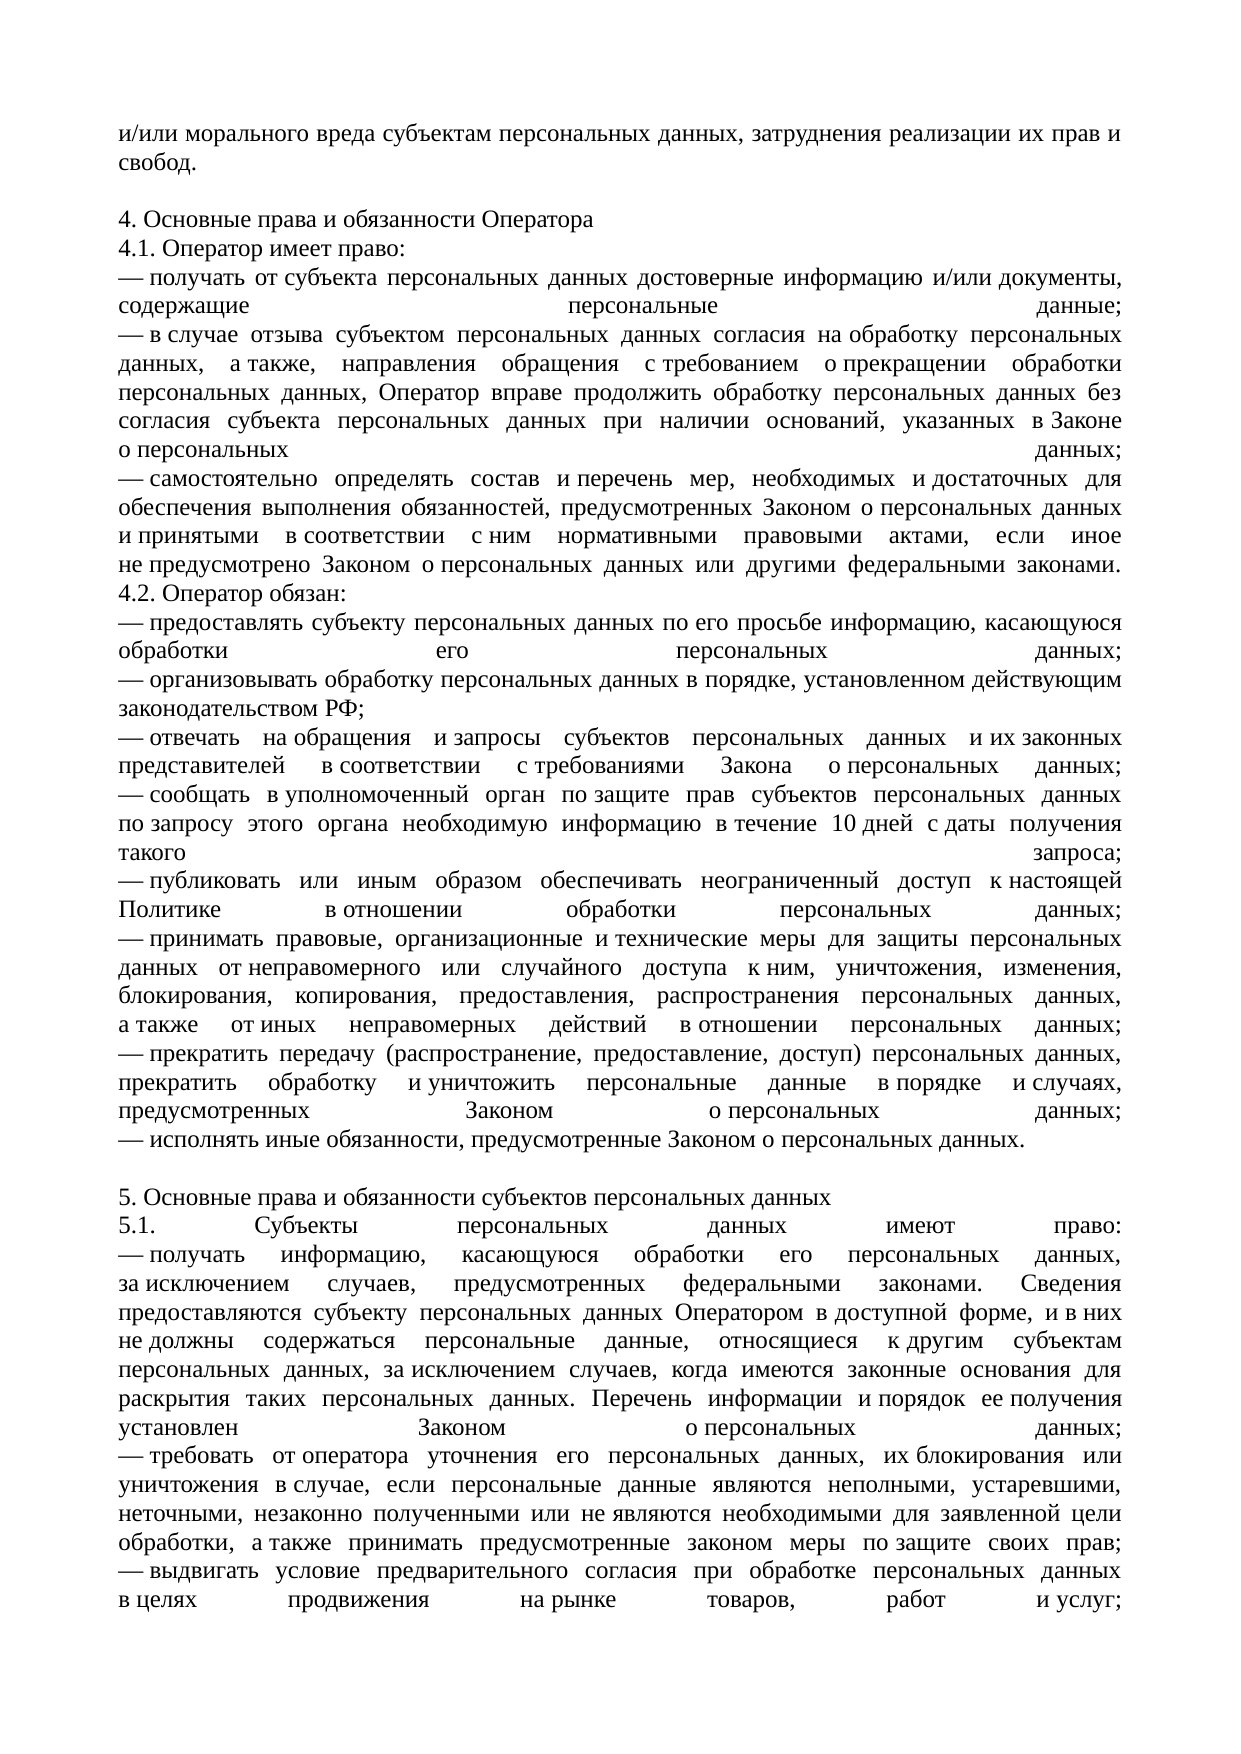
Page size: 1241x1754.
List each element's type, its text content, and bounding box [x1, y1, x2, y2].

text и/или морального вреда субъектам персональных данных, затруднения реализации их прав и свобод. [118, 118, 1122, 176]
text — предоставлять субъекту персональных данных по его просьбе информацию, касающуюся обработки его персональных данных; — организовывать обработку персональных данных в порядке, установленном действующим законодательством РФ; — отвечать на обращения и запросы субъектов персональных данных и их законных представителей в соответствии с требованиями Закона о персональных данных; — сообщать в уполномоченный орган по защите прав субъектов персональных данных по запросу этого органа необходимую информацию в течение 10 дней с даты получения такого запроса; — публиковать или иным образом обеспечивать неограниченный доступ к настоящей Политике в отношении обработки персональных данных; — принимать правовые, организационные и технические меры для защиты персональных данных от неправомерного или случайного доступа к ним, уничтожения, изменения, блокирования, копирования, предоставления, распространения персональных данных, а также от иных неправомерных действий в отношении персональных данных; — прекратить передачу (распространение, предоставление, доступ) персональных данных, прекратить обработку и уничтожить персональные данные в порядке и случаях, предусмотренных Законом о персональных данных; — исполнять иные обязанности, предусмотренные Законом о персональных данных. [118, 607, 1122, 1153]
subtitle 5. Основные права и обязанности субъектов персональных данных [118, 1182, 1122, 1211]
text 4.1. Оператор имеет право: [118, 233, 1122, 262]
subtitle 4. Основные права и обязанности Оператора [118, 204, 1122, 233]
text 5.1. Субъекты персональных данных имеют право: — получать информацию, касающуюся обработки его персональных данных, за исключением случаев, предусмотренных федеральными законами. Сведения предоставляются субъекту персональных данных Оператором в доступной форме, и в них не должны содержаться персональные данные, относящиеся к другим субъектам персональных данных, за исключением случаев, когда имеются законные основания для раскрытия таких персональных данных. Перечень информации и порядок ее получения установлен Законом о персональных данных; — требовать от оператора уточнения его персональных данных, их блокирования или уничтожения в случае, если персональные данные являются неполными, устаревшими, неточными, незаконно полученными или не являются необходимыми для заявленной цели обработки, а также принимать предусмотренные законом меры по защите своих прав; — выдвигать условие предварительного согласия при обработке персональных данных в целях продвижения на рынке товаров, работ и услуг; [118, 1211, 1122, 1613]
text — получать от субъекта персональных данных достоверные информацию и/или документы, содержащие персональные данные; — в случае отзыва субъектом персональных данных согласия на обработку персональных данных, а также, направления обращения с требованием о прекращении обработки персональных данных, Оператор вправе продолжить обработку персональных данных без согласия субъекта персональных данных при наличии оснований, указанных в Законе о персональных данных; — самостоятельно определять состав и перечень мер, необходимых и достаточных для обеспечения выполнения обязанностей, предусмотренных Законом о персональных данных и принятыми в соответствии с ним нормативными правовыми актами, если иное не предусмотрено Законом о персональных данных или другими федеральными законами. 4.2. Оператор обязан: [118, 262, 1122, 607]
